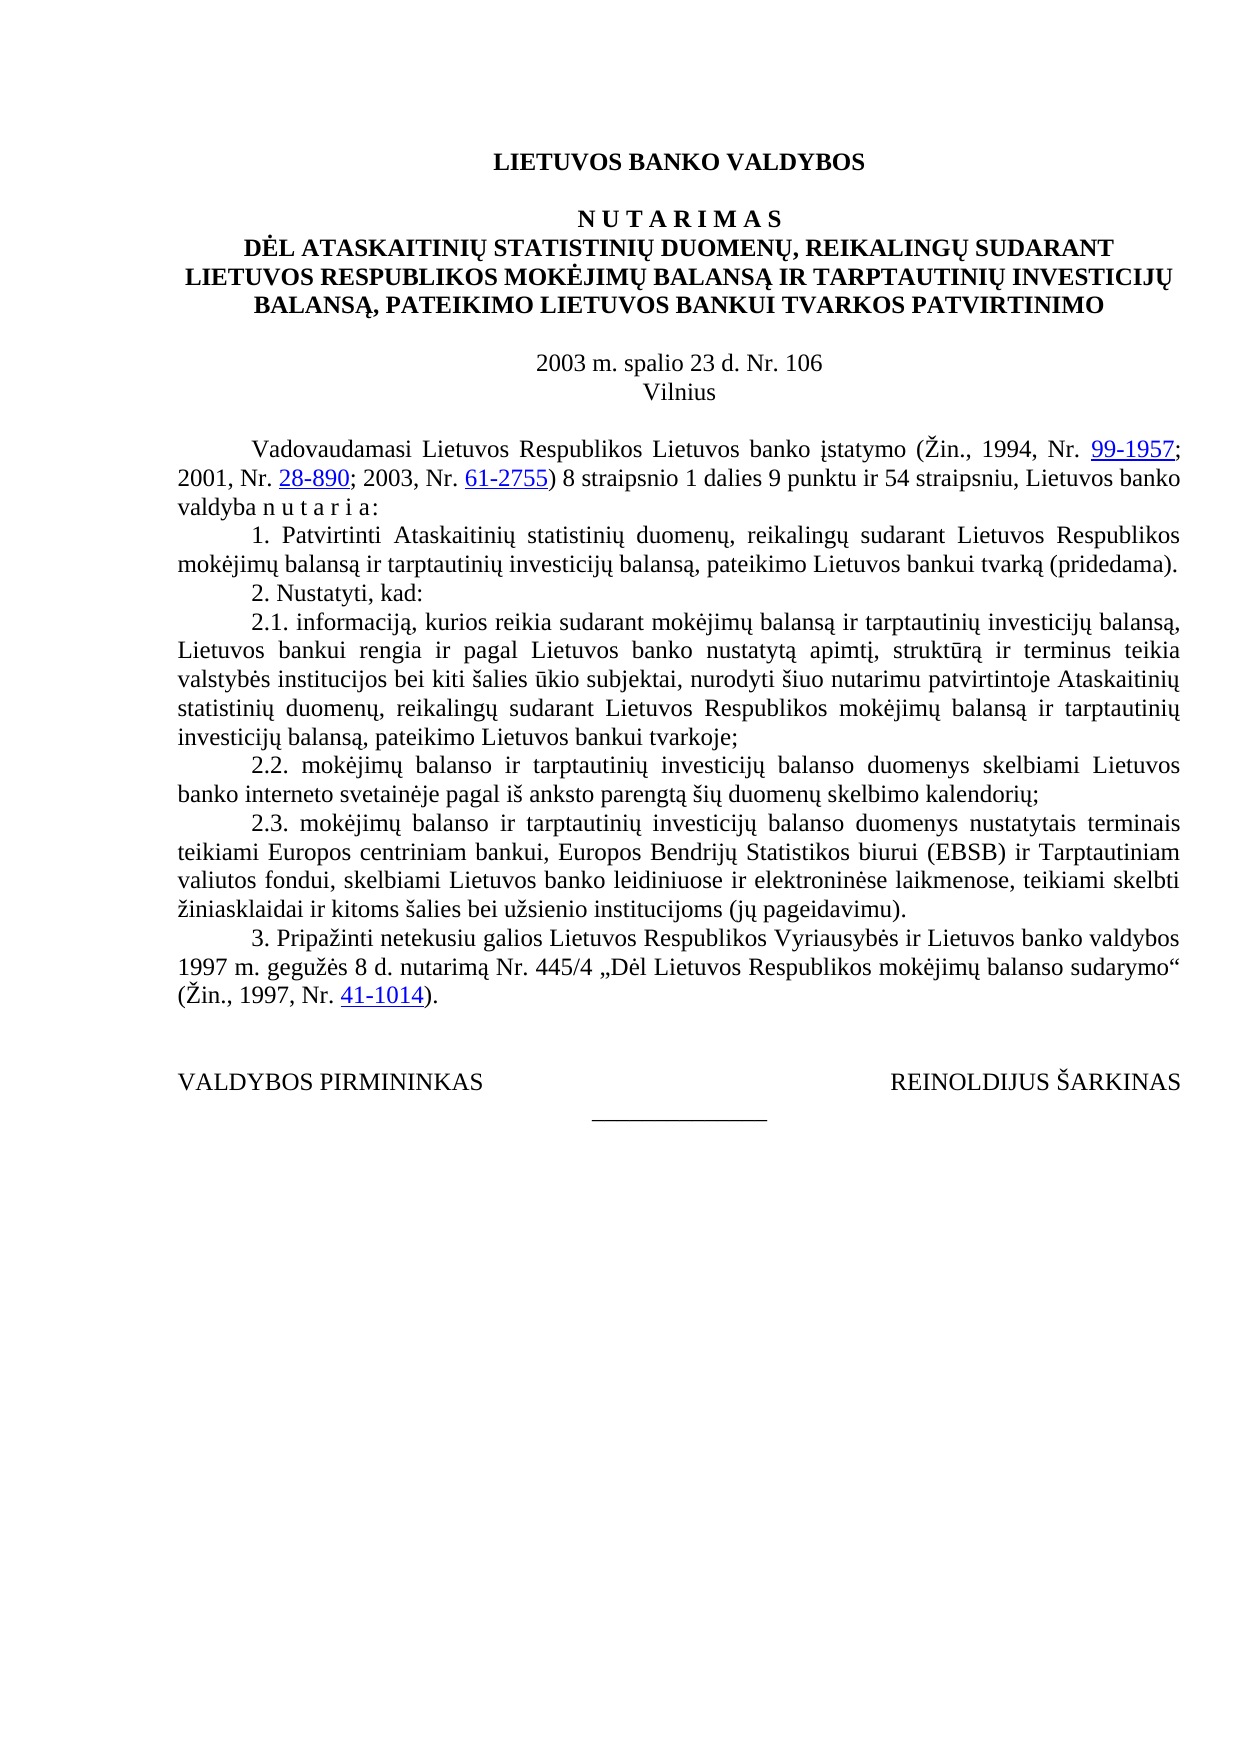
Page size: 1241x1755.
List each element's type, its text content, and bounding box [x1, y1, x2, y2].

text LIETUVOS BANKO VALDYBOS [177, 147, 1181, 176]
text N U T A R I M A S [177, 204, 1181, 233]
text DĖL ATASKAITINIŲ STATISTINIŲ DUOMENŲ, REIKALINGŲ SUDARANT LIETUVOS RESPUBLIKOS MOKĖJIMŲ BALANSĄ IR TARPTAUTINIŲ INVESTICIJŲ BALANSĄ, PATEIKIMO LIETUVOS BANKUI TVARKOS PATVIRTINIMO [177, 233, 1181, 319]
text Vadovaudamasi Lietuvos Respublikos Lietuvos banko įstatymo (Žin., 1994, Nr. 99-1957; 2001, Nr. 28-890; 2003, Nr. 61-2755) 8 straipsnio 1 dalies 9 punktu ir 54 straipsniu, Lietuvos banko valdyba nutaria: [177, 434, 1181, 521]
text 2.2. mokėjimų balanso ir tarptautinių investicijų balanso duomenys skelbiami Lietuvos banko interneto svetainėje pagal iš anksto parengtą šių duomenų skelbimo kalendorių; [177, 751, 1181, 808]
text ______________ [177, 1096, 1181, 1124]
text 3. Pripažinti netekusiu galios Lietuvos Respublikos Vyriausybės ir Lietuvos banko valdybos 1997 m. gegužės 8 d. nutarimą Nr. 445/4 „Dėl Lietuvos Respublikos mokėjimų balanso sudarymo“ (Žin., 1997, Nr. 41-1014). [177, 923, 1181, 1009]
text 1. Patvirtinti Ataskaitinių statistinių duomenų, reikalingų sudarant Lietuvos Respublikos mokėjimų balansą ir tarptautinių investicijų balansą, pateikimo Lietuvos bankui tvarką (pridedama). [177, 521, 1181, 578]
text 2.3. mokėjimų balanso ir tarptautinių investicijų balanso duomenys nustatytais terminais teikiami Europos centriniam bankui, Europos Bendrijų Statistikos biurui (EBSB) ir Tarptautiniam valiutos fondui, skelbiami Lietuvos banko leidiniuose ir elektroninėse laikmenose, teikiami skelbti žiniasklaidai ir kitoms šalies bei užsienio institucijoms (jų pageidavimu). [177, 808, 1181, 923]
text 2.1. informaciją, kurios reikia sudarant mokėjimų balansą ir tarptautinių investicijų balansą, Lietuvos bankui rengia ir pagal Lietuvos banko nustatytą apimtį, struktūrą ir terminus teikia valstybės institucijos bei kiti šalies ūkio subjektai, nurodyti šiuo nutarimu patvirtintoje Ataskaitinių statistinių duomenų, reikalingų sudarant Lietuvos Respublikos mokėjimų balansą ir tarptautinių investicijų balansą, pateikimo Lietuvos bankui tvarkoje; [177, 607, 1181, 751]
text VALDYBOS PIRMININKAS REINOLDIJUS ŠARKINAS [177, 1067, 1181, 1096]
text Vilnius [177, 377, 1181, 406]
text 2003 m. spalio 23 d. Nr. 106 [177, 348, 1181, 377]
text 2. Nustatyti, kad: [177, 578, 1181, 607]
